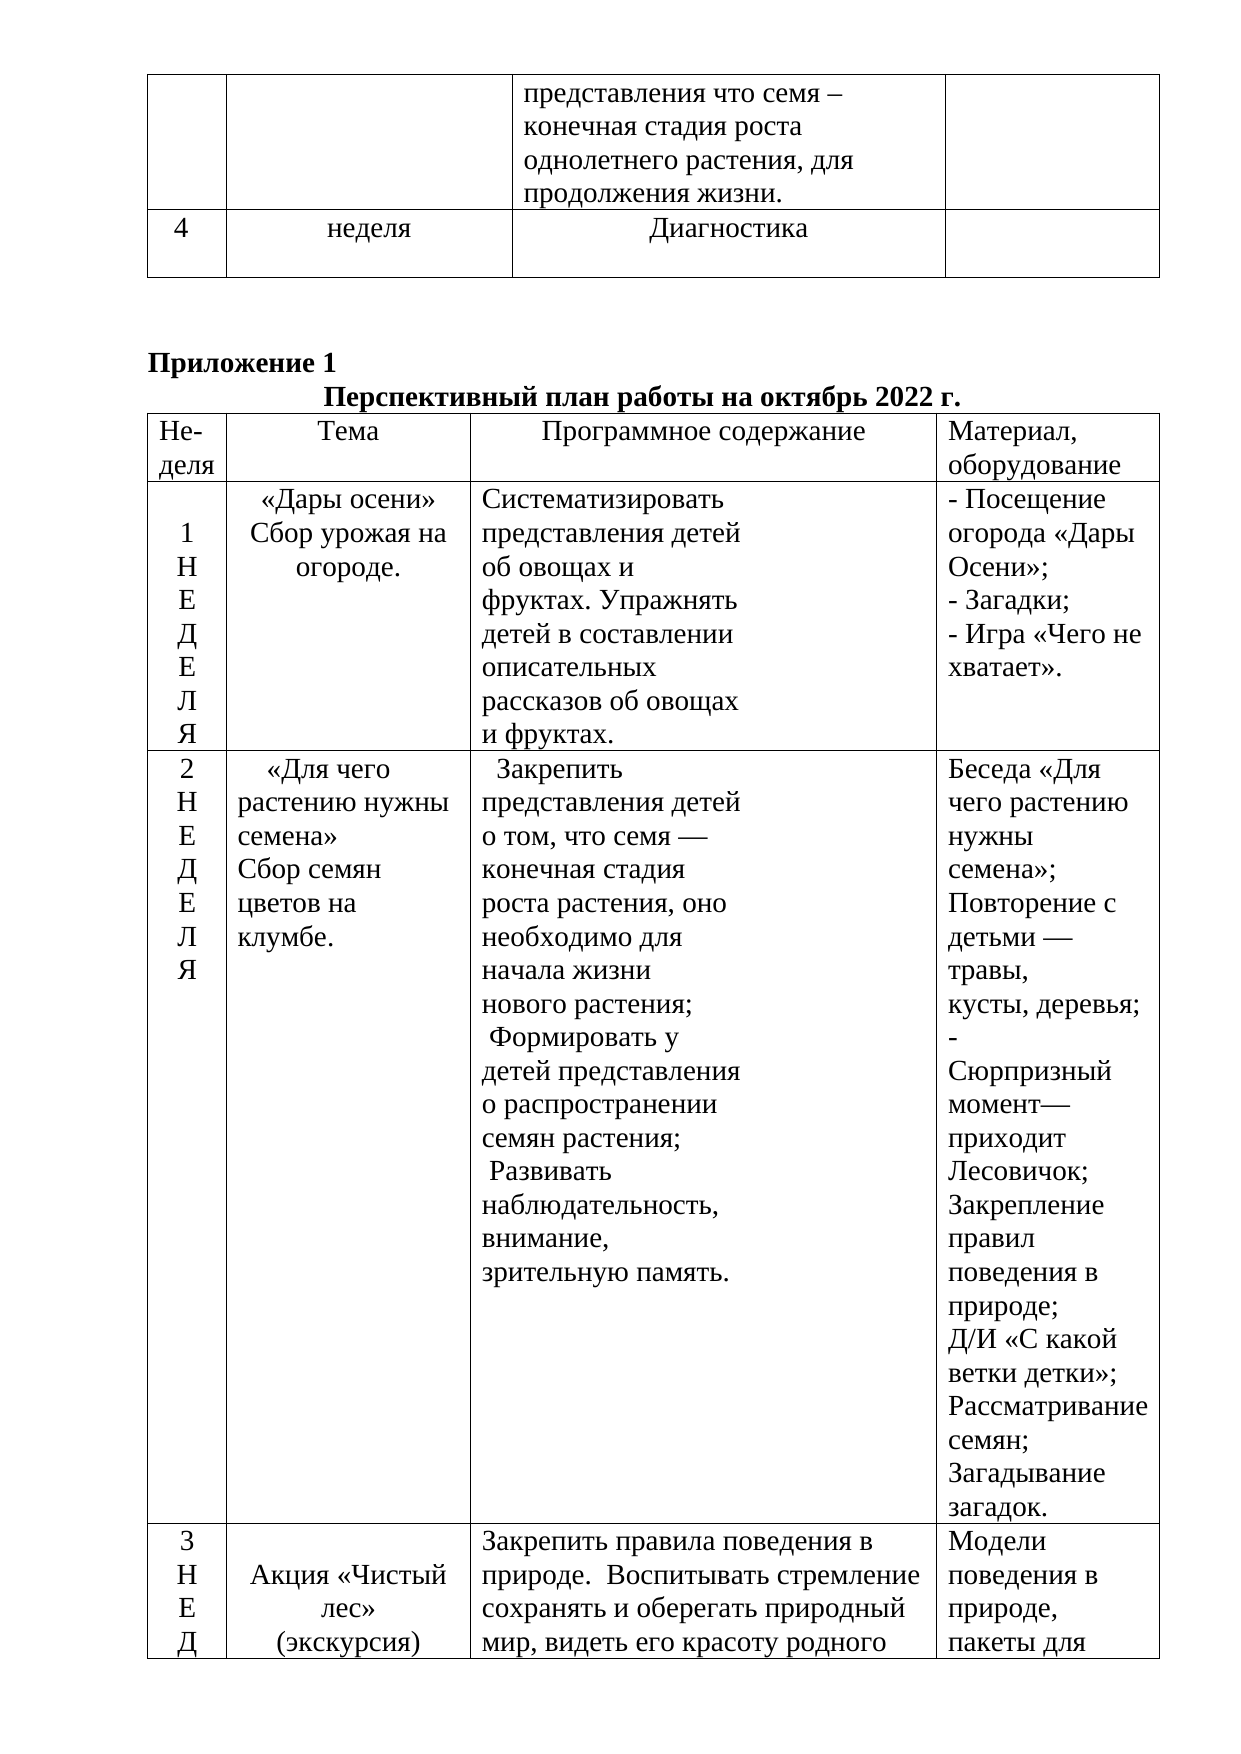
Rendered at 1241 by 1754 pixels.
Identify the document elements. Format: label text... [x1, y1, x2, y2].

table_cell Модели поведения в природе, пакеты для [937, 1524, 1159, 1658]
table_cell - Посещение огорода «Дары Осени»; - Загадки; - Игра «Чего не хватает». [937, 482, 1159, 750]
table_cell 4 [148, 210, 226, 277]
table_cell 1 Н Е Д Е Л Я [148, 482, 226, 750]
table_cell представления что семя – конечная стадия роста однолетнего растения, для продолжения жизни. [513, 75, 945, 209]
text Перспективный план работы на октябрь 2022 г. [148, 379, 1137, 412]
table_cell Беседа «Для чего растению нужны семена»; Повторение с детьми — травы, кусты, деревья; - Сюрпризный момент— приходит Лесовичок; Закрепление правил поведения в природе; Д/И «С какой ветки детки»; Рассматривание семян; Загадывание загадок. [937, 751, 1159, 1522]
table_header Тема [227, 414, 470, 481]
table_cell Закрепить правила поведения в природе. Воспитывать стремление сохранять и оберегать природный мир, видеть его красоту родного [471, 1524, 936, 1658]
table_cell [946, 75, 1159, 209]
table_cell неделя [227, 210, 512, 277]
table_header Программное содержание [471, 414, 936, 481]
table_cell [946, 210, 1159, 277]
table_cell Акция «Чистый лес» (экскурсия) [227, 1524, 470, 1658]
text Приложение 1 [148, 345, 1137, 379]
table_cell Закрепить представления детей о том, что семя — конечная стадия роста растения, оно необходимо для начала жизни нового растения; Формировать у детей представления о распространении семян растения; Развивать наблюдательность, внимание, зрительную память. [471, 751, 936, 1522]
table_cell Систематизировать представления детей об овощах и фруктах. Упражнять детей в составлении описательных рассказов об овощах и фруктах. [471, 482, 936, 750]
table_cell Диагностика [513, 210, 945, 277]
table_header Материал, оборудование [937, 414, 1159, 481]
table_cell «Для чего растению нужны семена» Сбор семян цветов на клумбе. [227, 751, 470, 1522]
table_header Не-деля [148, 414, 226, 481]
table_cell «Дары осени» Сбор урожая на огороде. [227, 482, 470, 750]
table_cell 2 Н Е Д Е Л Я [148, 751, 226, 1522]
table_cell [148, 75, 226, 209]
table_cell 3 Н Е Д [148, 1524, 226, 1658]
table_cell [227, 75, 512, 209]
